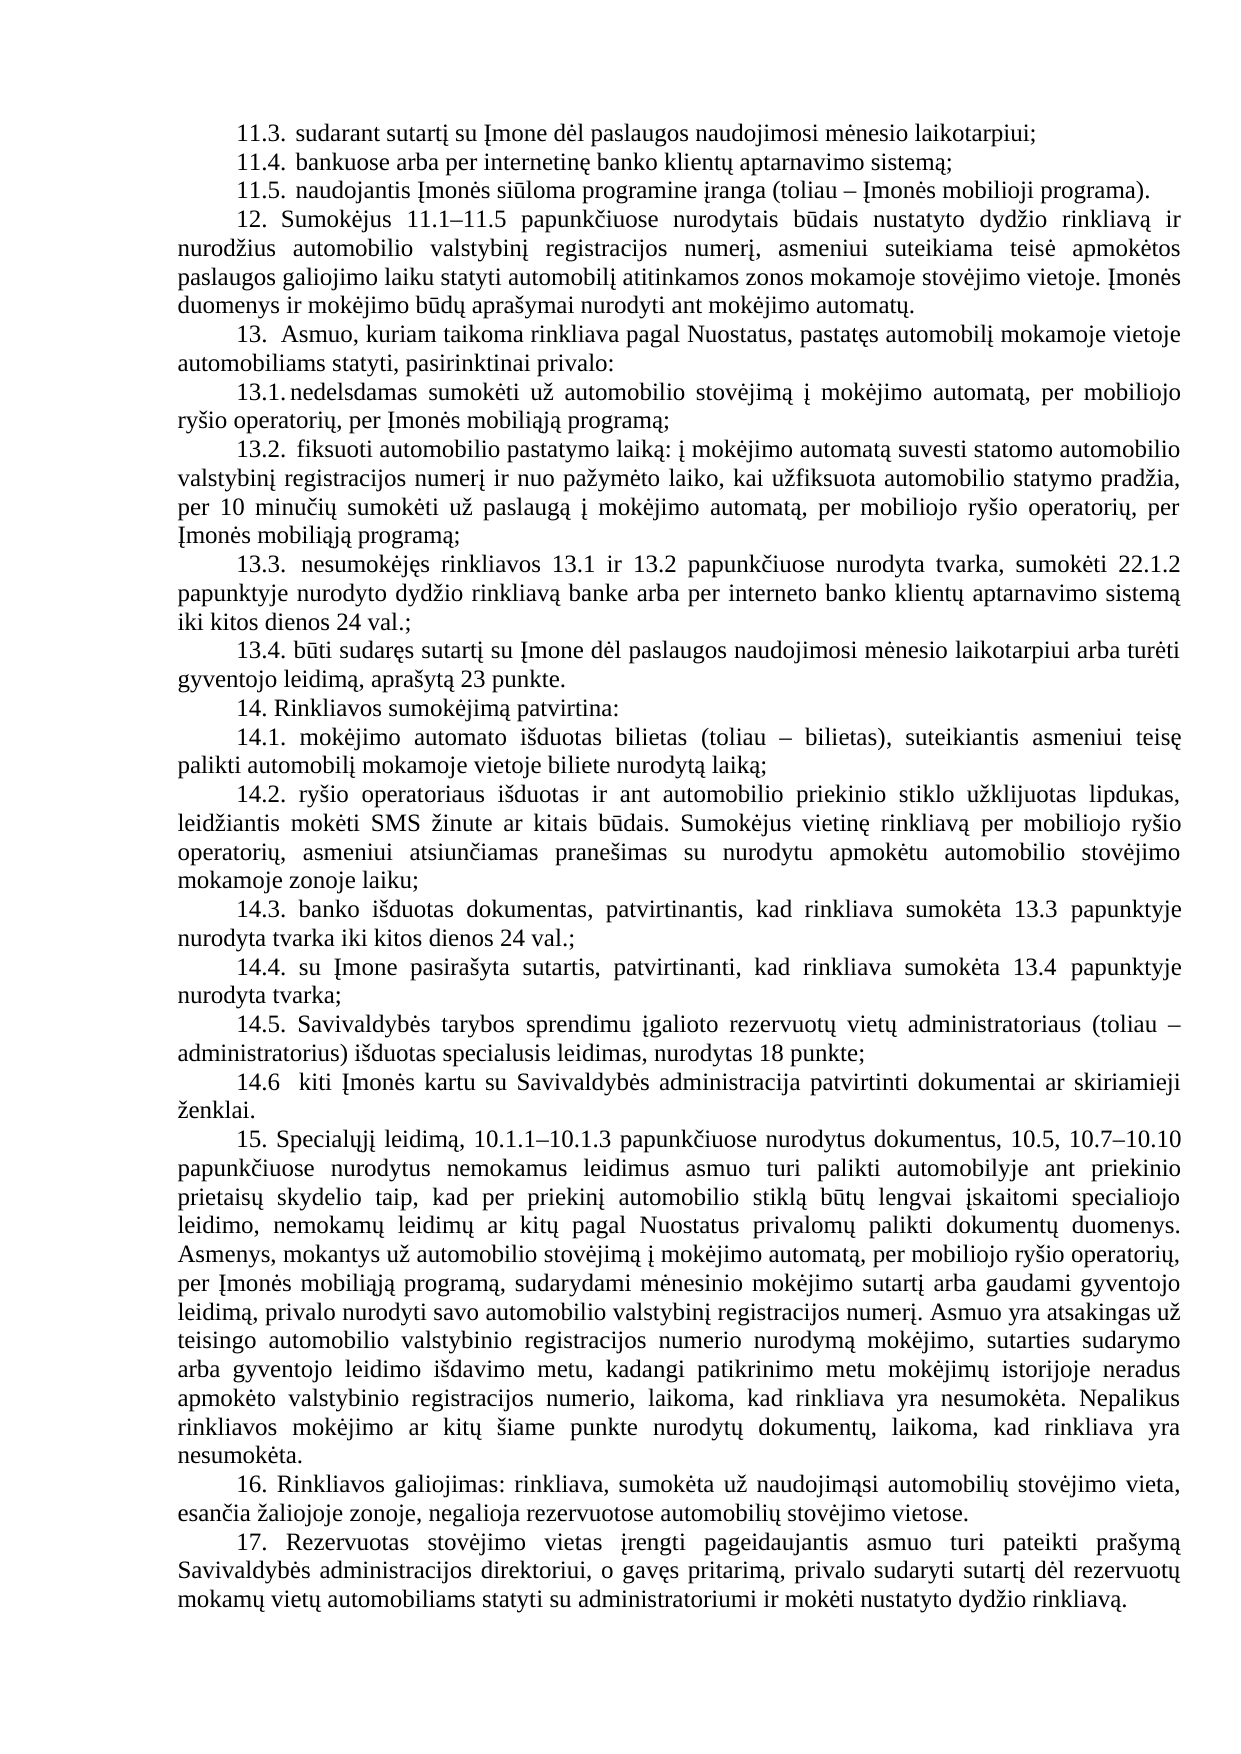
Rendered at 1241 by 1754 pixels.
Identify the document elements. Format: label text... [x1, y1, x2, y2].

text 11.4. bankuose arba per internetinę banko klientų aptarnavimo sistemą; [177, 147, 1181, 176]
text 14.2. ryšio operatoriaus išduotas ir ant automobilio priekinio stiklo užklijuotas lipdukas, leidžiantis mokėti SMS žinute ar kitais būdais. Sumokėjus vietinę rinkliavą per mobiliojo ryšio operatorių, asmeniui atsiunčiamas pranešimas su nurodytu apmokėtu automobilio stovėjimo mokamoje zonoje laiku; [177, 779, 1181, 894]
text 13. Asmuo, kuriam taikoma rinkliava pagal Nuostatus, pastatęs automobilį mokamoje vietoje automobiliams statyti, pasirinktinai privalo: [177, 319, 1181, 377]
text 12. Sumokėjus 11.1–11.5 papunkčiuose nurodytais būdais nustatyto dydžio rinkliavą ir nurodžius automobilio valstybinį registracijos numerį, asmeniui suteikiama teisė apmokėtos paslaugos galiojimo laiku statyti automobilį atitinkamos zonos mokamoje stovėjimo vietoje. Įmonės duomenys ir mokėjimo būdų aprašymai nurodyti ant mokėjimo automatų. [177, 204, 1181, 319]
text 13.2. fiksuoti automobilio pastatymo laiką: į mokėjimo automatą suvesti statomo automobilio valstybinį registracijos numerį ir nuo pažymėto laiko, kai užfiksuota automobilio statymo pradžia, per 10 minučių sumokėti už paslaugą į mokėjimo automatą, per mobiliojo ryšio operatorių, per Įmonės mobiliąją programą; [177, 434, 1181, 549]
text 14. Rinkliavos sumokėjimą patvirtina: [177, 693, 1181, 722]
text 11.5. naudojantis Įmonės siūloma programine įranga (toliau – Įmonės mobilioji programa). [177, 176, 1181, 204]
text 13.4. būti sudaręs sutartį su Įmone dėl paslaugos naudojimosi mėnesio laikotarpiui arba turėti gyventojo leidimą, aprašytą 23 punkte. [177, 636, 1181, 693]
text 14.1. mokėjimo automato išduotas bilietas (toliau – bilietas), suteikiantis asmeniui teisę palikti automobilį mokamoje vietoje biliete nurodytą laiką; [177, 722, 1181, 779]
text 14.6 kiti Įmonės kartu su Savivaldybės administracija patvirtinti dokumentai ar skiriamieji ženklai. [177, 1067, 1181, 1124]
text 16. Rinkliavos galiojimas: rinkliava, sumokėta už naudojimąsi automobilių stovėjimo vieta, esančia žaliojoje zonoje, negalioja rezervuotose automobilių stovėjimo vietose. [177, 1469, 1181, 1527]
text 15. Specialųjį leidimą, 10.1.1–10.1.3 papunkčiuose nurodytus dokumentus, 10.5, 10.7–10.10 papunkčiuose nurodytus nemokamus leidimus asmuo turi palikti automobilyje ant priekinio prietaisų skydelio taip, kad per priekinį automobilio stiklą būtų lengvai įskaitomi specialiojo leidimo, nemokamų leidimų ar kitų pagal Nuostatus privalomų palikti dokumentų duomenys. Asmenys, mokantys už automobilio stovėjimą į mokėjimo automatą, per mobiliojo ryšio operatorių, per Įmonės mobiliąją programą, sudarydami mėnesinio mokėjimo sutartį arba gaudami gyventojo leidimą, privalo nurodyti savo automobilio valstybinį registracijos numerį. Asmuo yra atsakingas už teisingo automobilio valstybinio registracijos numerio nurodymą mokėjimo, sutarties sudarymo arba gyventojo leidimo išdavimo metu, kadangi patikrinimo metu mokėjimų istorijoje neradus apmokėto valstybinio registracijos numerio, laikoma, kad rinkliava yra nesumokėta. Nepalikus rinkliavos mokėjimo ar kitų šiame punkte nurodytų dokumentų, laikoma, kad rinkliava yra nesumokėta. [177, 1124, 1181, 1469]
text 14.5. Savivaldybės tarybos sprendimu įgalioto rezervuotų vietų administratoriaus (toliau – administratorius) išduotas specialusis leidimas, nurodytas 18 punkte; [177, 1009, 1181, 1067]
text 14.3. banko išduotas dokumentas, patvirtinantis, kad rinkliava sumokėta 13.3 papunktyje nurodyta tvarka iki kitos dienos 24 val.; [177, 894, 1181, 952]
text 13.1. nedelsdamas sumokėti už automobilio stovėjimą į mokėjimo automatą, per mobiliojo ryšio operatorių, per Įmonės mobiliąją programą; [177, 377, 1181, 434]
text 13.3. nesumokėjęs rinkliavos 13.1 ir 13.2 papunkčiuose nurodyta tvarka, sumokėti 22.1.2 papunktyje nurodyto dydžio rinkliavą banke arba per interneto banko klientų aptarnavimo sistemą iki kitos dienos 24 val.; [177, 549, 1181, 636]
text 11.3. sudarant sutartį su Įmone dėl paslaugos naudojimosi mėnesio laikotarpiui; [177, 118, 1181, 147]
text 17. Rezervuotas stovėjimo vietas įrengti pageidaujantis asmuo turi pateikti prašymą Savivaldybės administracijos direktoriui, o gavęs pritarimą, privalo sudaryti sutartį dėl rezervuotų mokamų vietų automobiliams statyti su administratoriumi ir mokėti nustatyto dydžio rinkliavą. [177, 1527, 1181, 1613]
text 14.4. su Įmone pasirašyta sutartis, patvirtinanti, kad rinkliava sumokėta 13.4 papunktyje nurodyta tvarka; [177, 952, 1181, 1009]
